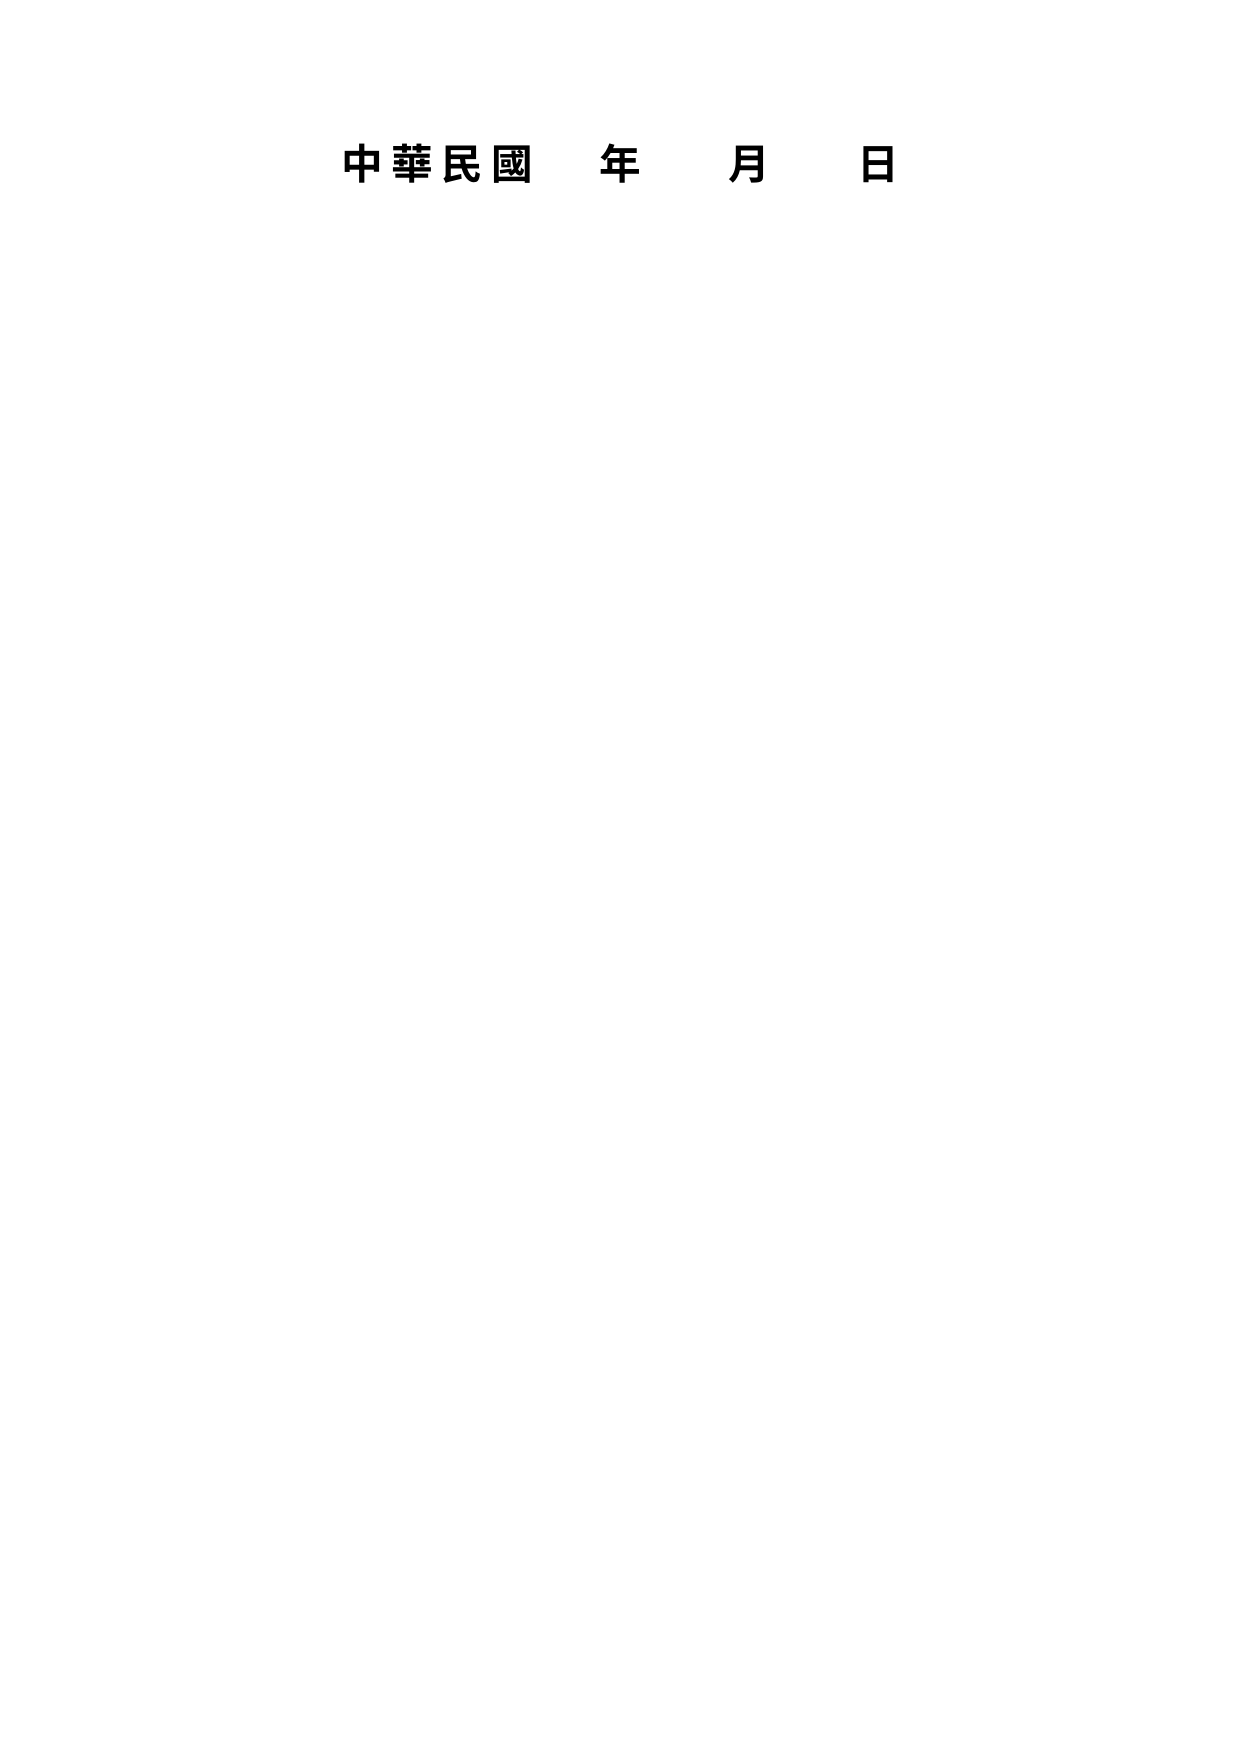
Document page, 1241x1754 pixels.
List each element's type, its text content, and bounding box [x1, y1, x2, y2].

text 中華民國 年 月 日 [118, 119, 1122, 182]
